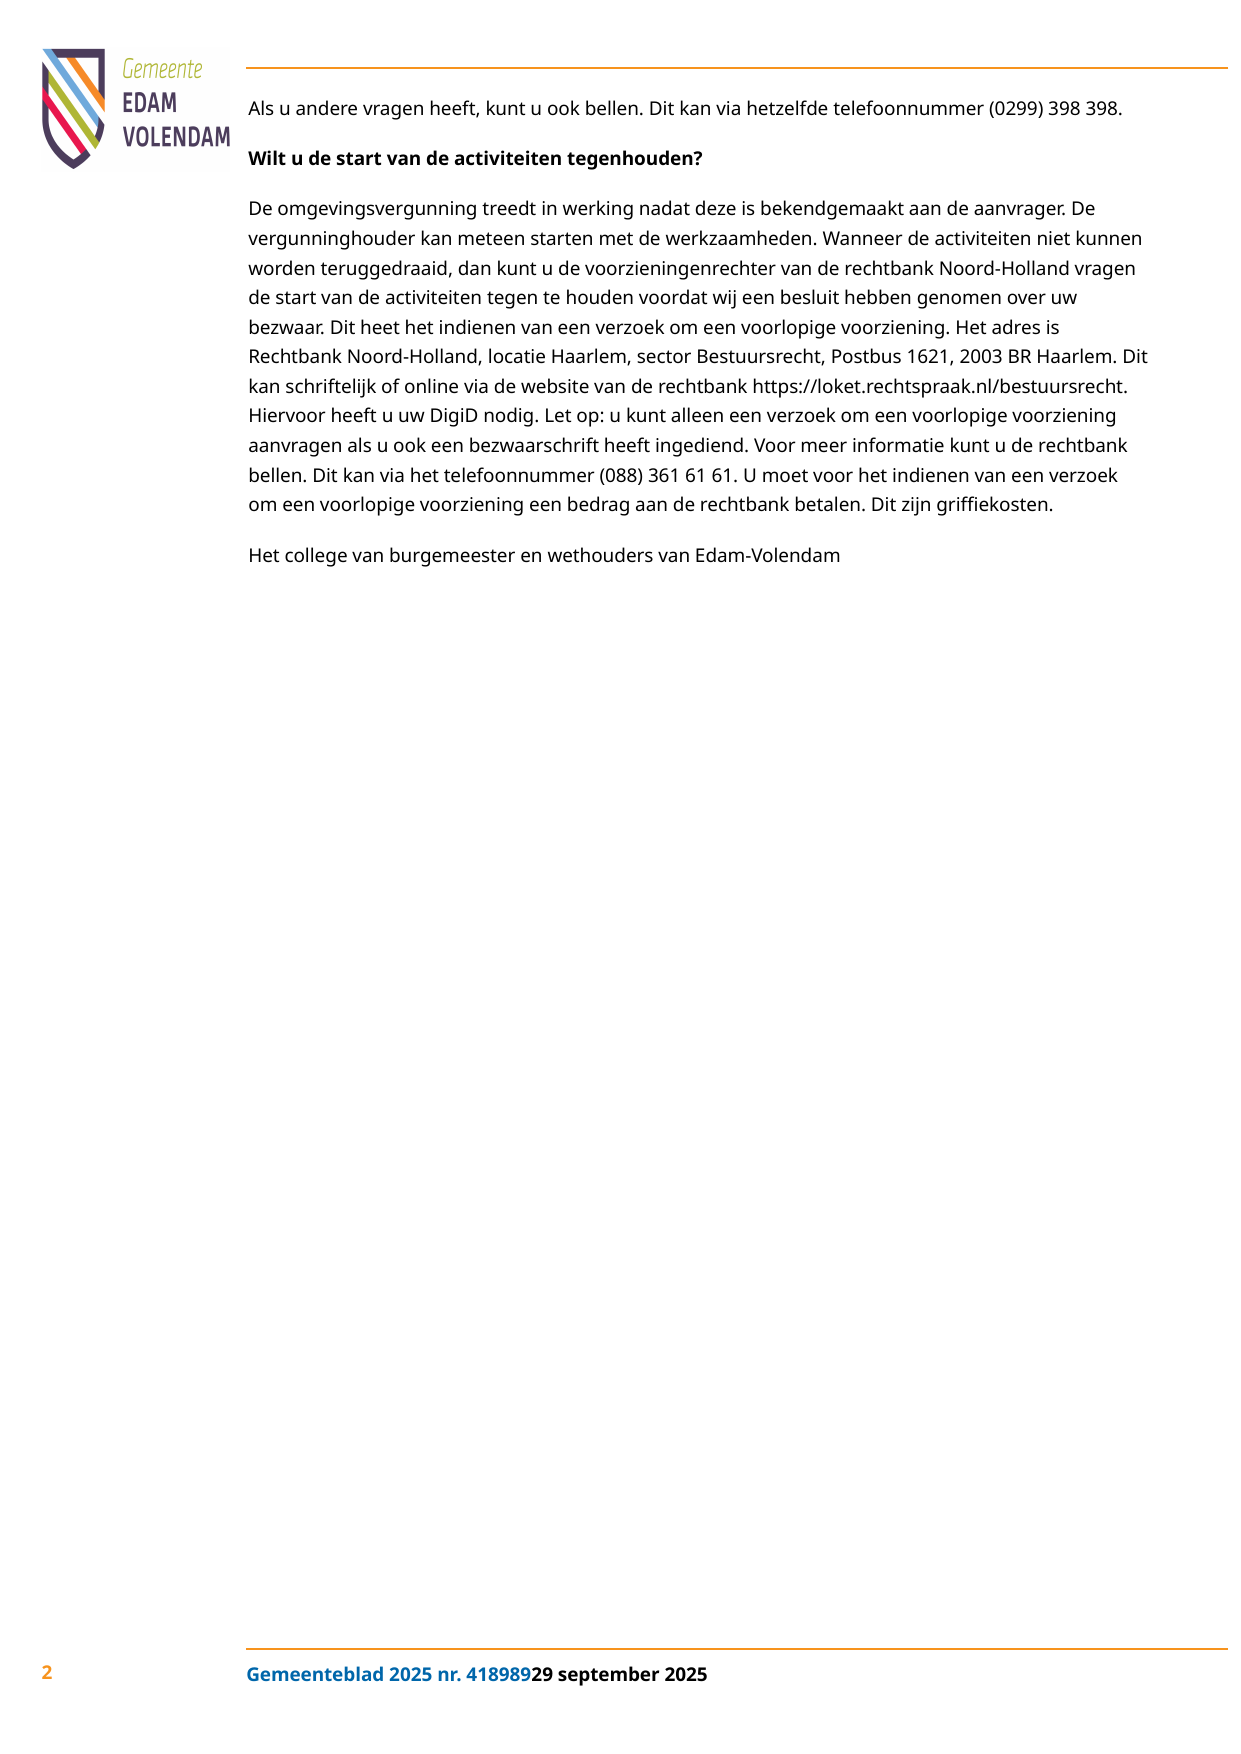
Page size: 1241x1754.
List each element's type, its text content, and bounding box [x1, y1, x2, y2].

text Als u andere vragen heeft, kunt u ook bellen. Dit kan via hetzelfde telefoonnummer (0299) 398 398. [248, 95, 1152, 121]
text De omgevingsvergunning treedt in werking nadat deze is bekendgemaakt aan de aanvrager. De vergunninghouder kan meteen starten met de werkzaamheden. Wanneer de activiteiten niet kunnen worden teruggedraaid, dan kunt u de voorzieningenrechter van de rechtbank Noord-Holland vragen de start van de activiteiten tegen te houden voordat wij een besluit hebben genomen over uw bezwaar. Dit heet het indienen van een verzoek om een voorlopige voorziening. Het adres is Rechtbank Noord-Holland, locatie Haarlem, sector Bestuursrecht, Postbus 1621, 2003 BR Haarlem. Dit kan schriftelijk of online via de website van de rechtbank https://loket.rechtspraak.nl/bestuursrecht. Hiervoor heeft u uw DigiD nodig. Let op: u kunt alleen een verzoek om een voorlopige voorziening aanvragen als u ook een bezwaarschrift heeft ingediend. Voor meer informatie kunt u de rechtbank bellen. Dit kan via het telefoonnummer (088) 361 61 61. U moet voor het indienen van een verzoek om een voorlopige voorziening een bedrag aan de rechtbank betalen. Dit zijn griffiekosten. [248, 196, 1152, 517]
text Het college van burgemeester en wethouders van Edam-Volendam [248, 542, 1152, 568]
text Wilt u de start van de activiteiten tegenhouden? [248, 145, 1152, 171]
picture [41, 47, 231, 172]
